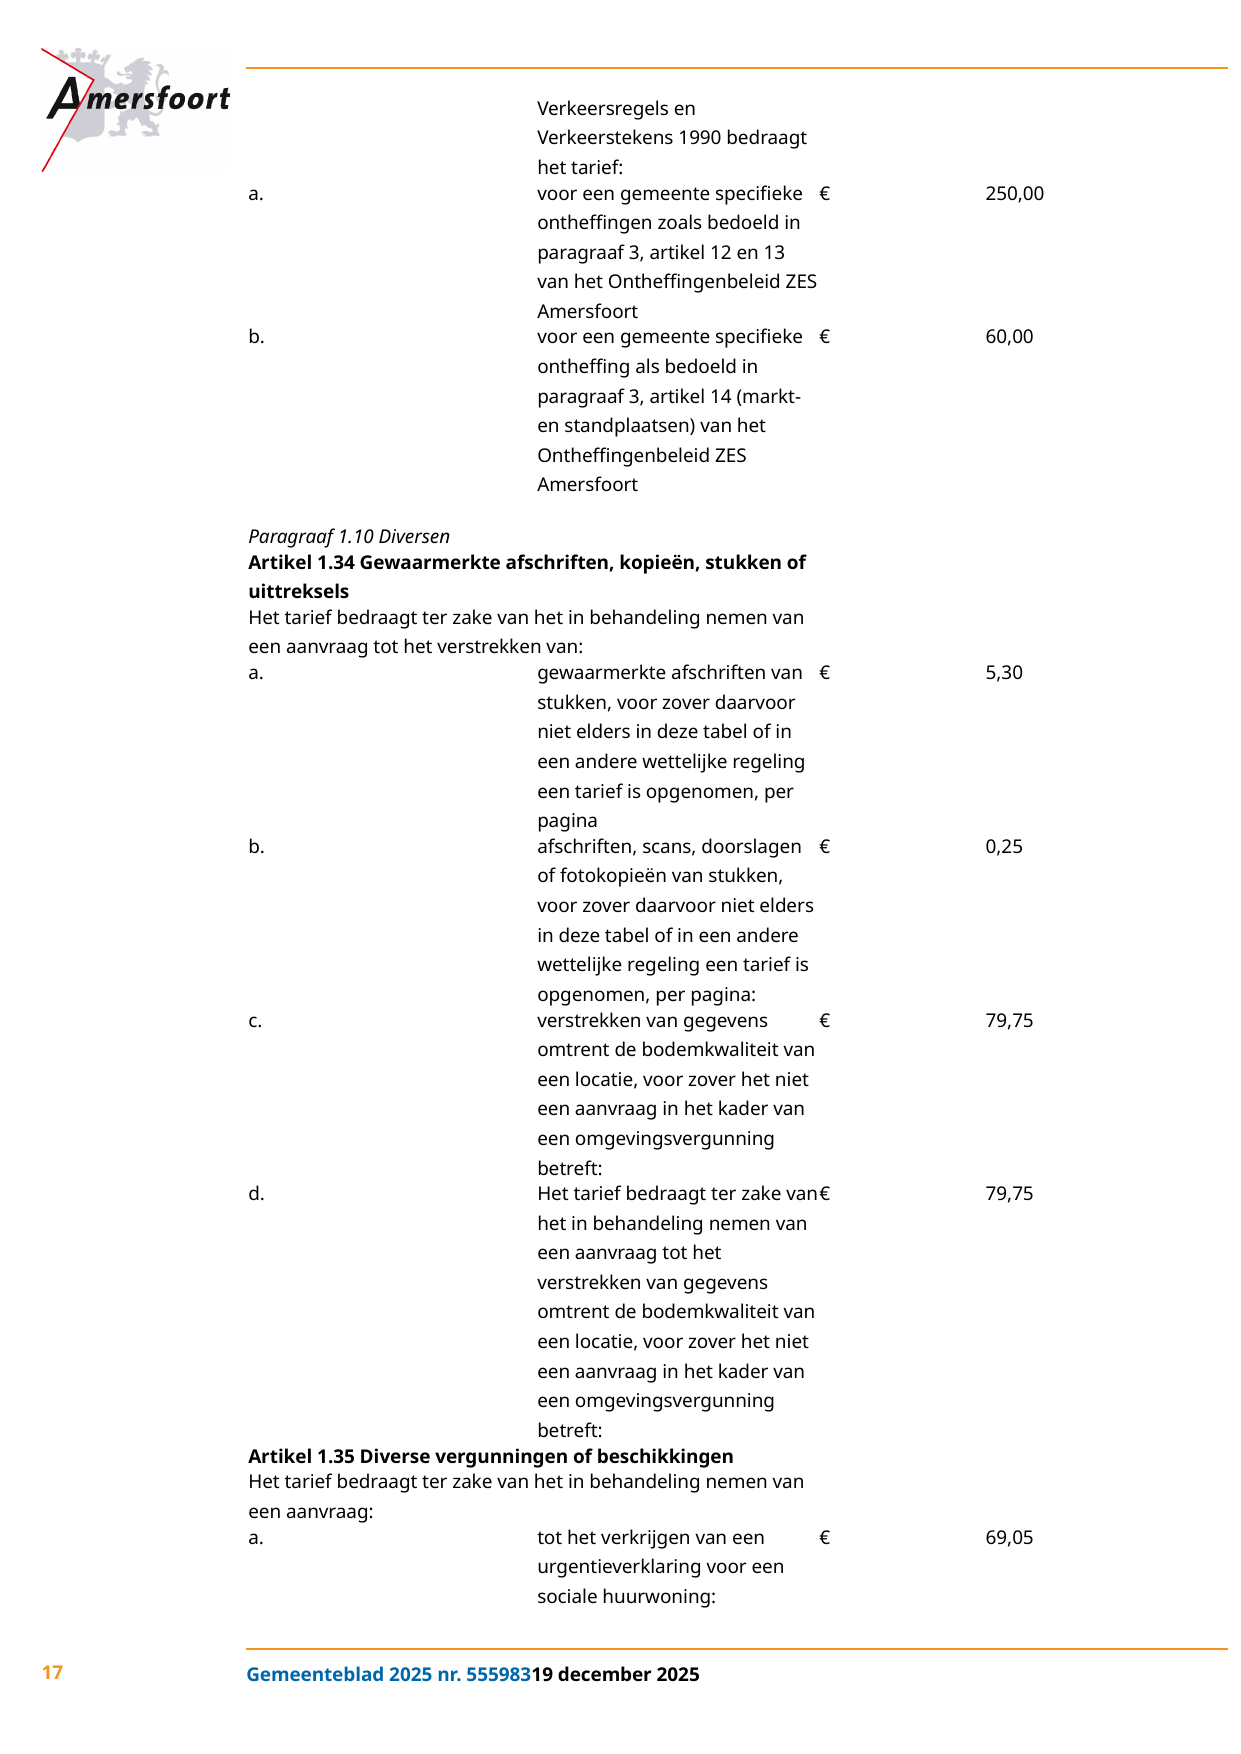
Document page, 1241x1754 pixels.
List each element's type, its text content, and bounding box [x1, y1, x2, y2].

table_cell [537, 498, 819, 523]
table_cell d. [248, 1180, 537, 1443]
table_cell a. [248, 660, 537, 833]
table_cell b. [248, 833, 537, 1007]
table_cell [985, 549, 1152, 604]
table_cell 250,00 [985, 180, 1152, 324]
table_cell [819, 549, 985, 604]
table_cell [985, 95, 1152, 180]
table_cell 69,05 [985, 1524, 1152, 1609]
table_cell 0,25 [985, 833, 1152, 1007]
table_cell [819, 95, 985, 180]
table_cell [985, 1469, 1152, 1524]
table_cell [985, 523, 1152, 549]
table_cell voor een gemeente specifieke ontheffing als bedoeld in paragraaf 3, artikel 14 (markt- en standplaatsen) van het Ontheffingenbeleid ZES Amersfoort [537, 324, 819, 497]
table_cell b. [248, 324, 537, 497]
table_cell 79,75 [985, 1180, 1152, 1443]
table_cell € [819, 833, 985, 1007]
table_cell € [819, 180, 985, 324]
table_cell gewaarmerkte afschriften van stukken, voor zover daarvoor niet elders in deze tabel of in een andere wettelijke regeling een tarief is opgenomen, per pagina [537, 660, 819, 833]
table_cell Het tarief bedraagt ter zake van het in behandeling nemen van een aanvraag tot het verstrekken van: [248, 604, 819, 659]
table_cell c. [248, 1007, 537, 1180]
table_cell [819, 1443, 985, 1468]
table_cell Paragraaf 1.10 Diversen [248, 523, 819, 549]
table_cell [819, 1469, 985, 1524]
table_cell [985, 498, 1152, 523]
table_cell € [819, 1524, 985, 1609]
table_cell € [819, 324, 985, 497]
table_cell [819, 498, 985, 523]
table_cell verstrekken van gegevens omtrent de bodemkwaliteit van een locatie, voor zover het niet een aanvraag in het kader van een omgevingsvergunning betreft: [537, 1007, 819, 1180]
table_cell 60,00 [985, 324, 1152, 497]
table_cell € [819, 1007, 985, 1180]
table_cell [985, 604, 1152, 659]
table_cell tot het verkrijgen van een urgentieverklaring voor een sociale huurwoning: [537, 1524, 819, 1609]
table_cell [248, 95, 537, 180]
table_cell voor een gemeente specifieke ontheffingen zoals bedoeld in paragraaf 3, artikel 12 en 13 van het Ontheffingenbeleid ZES Amersfoort [537, 180, 819, 324]
table_cell 5,30 [985, 660, 1152, 833]
table_cell a. [248, 1524, 537, 1609]
table_cell € [819, 660, 985, 833]
table_cell Verkeersregels en Verkeerstekens 1990 bedraagt het tarief: [537, 95, 819, 180]
table_cell [985, 1443, 1152, 1468]
table_cell afschriften, scans, doorslagen of fotokopieën van stukken, voor zover daarvoor niet elders in deze tabel of in een andere wettelijke regeling een tarief is opgenomen, per pagina: [537, 833, 819, 1007]
table_cell [248, 498, 537, 523]
picture [41, 47, 231, 172]
table_cell 79,75 [985, 1007, 1152, 1180]
table_cell Het tarief bedraagt ter zake van het in behandeling nemen van een aanvraag: [248, 1469, 819, 1524]
table_cell Artikel 1.34 Gewaarmerkte afschriften, kopieën, stukken of uittreksels [248, 549, 819, 604]
table_cell Artikel 1.35 Diverse vergunningen of beschikkingen [248, 1443, 819, 1468]
table_cell [819, 523, 985, 549]
table_cell [819, 604, 985, 659]
table_cell Het tarief bedraagt ter zake van het in behandeling nemen van een aanvraag tot het verstrekken van gegevens omtrent de bodemkwaliteit van een locatie, voor zover het niet een aanvraag in het kader van een omgevingsvergunning betreft: [537, 1180, 819, 1443]
table_cell € [819, 1180, 985, 1443]
table_cell a. [248, 180, 537, 324]
